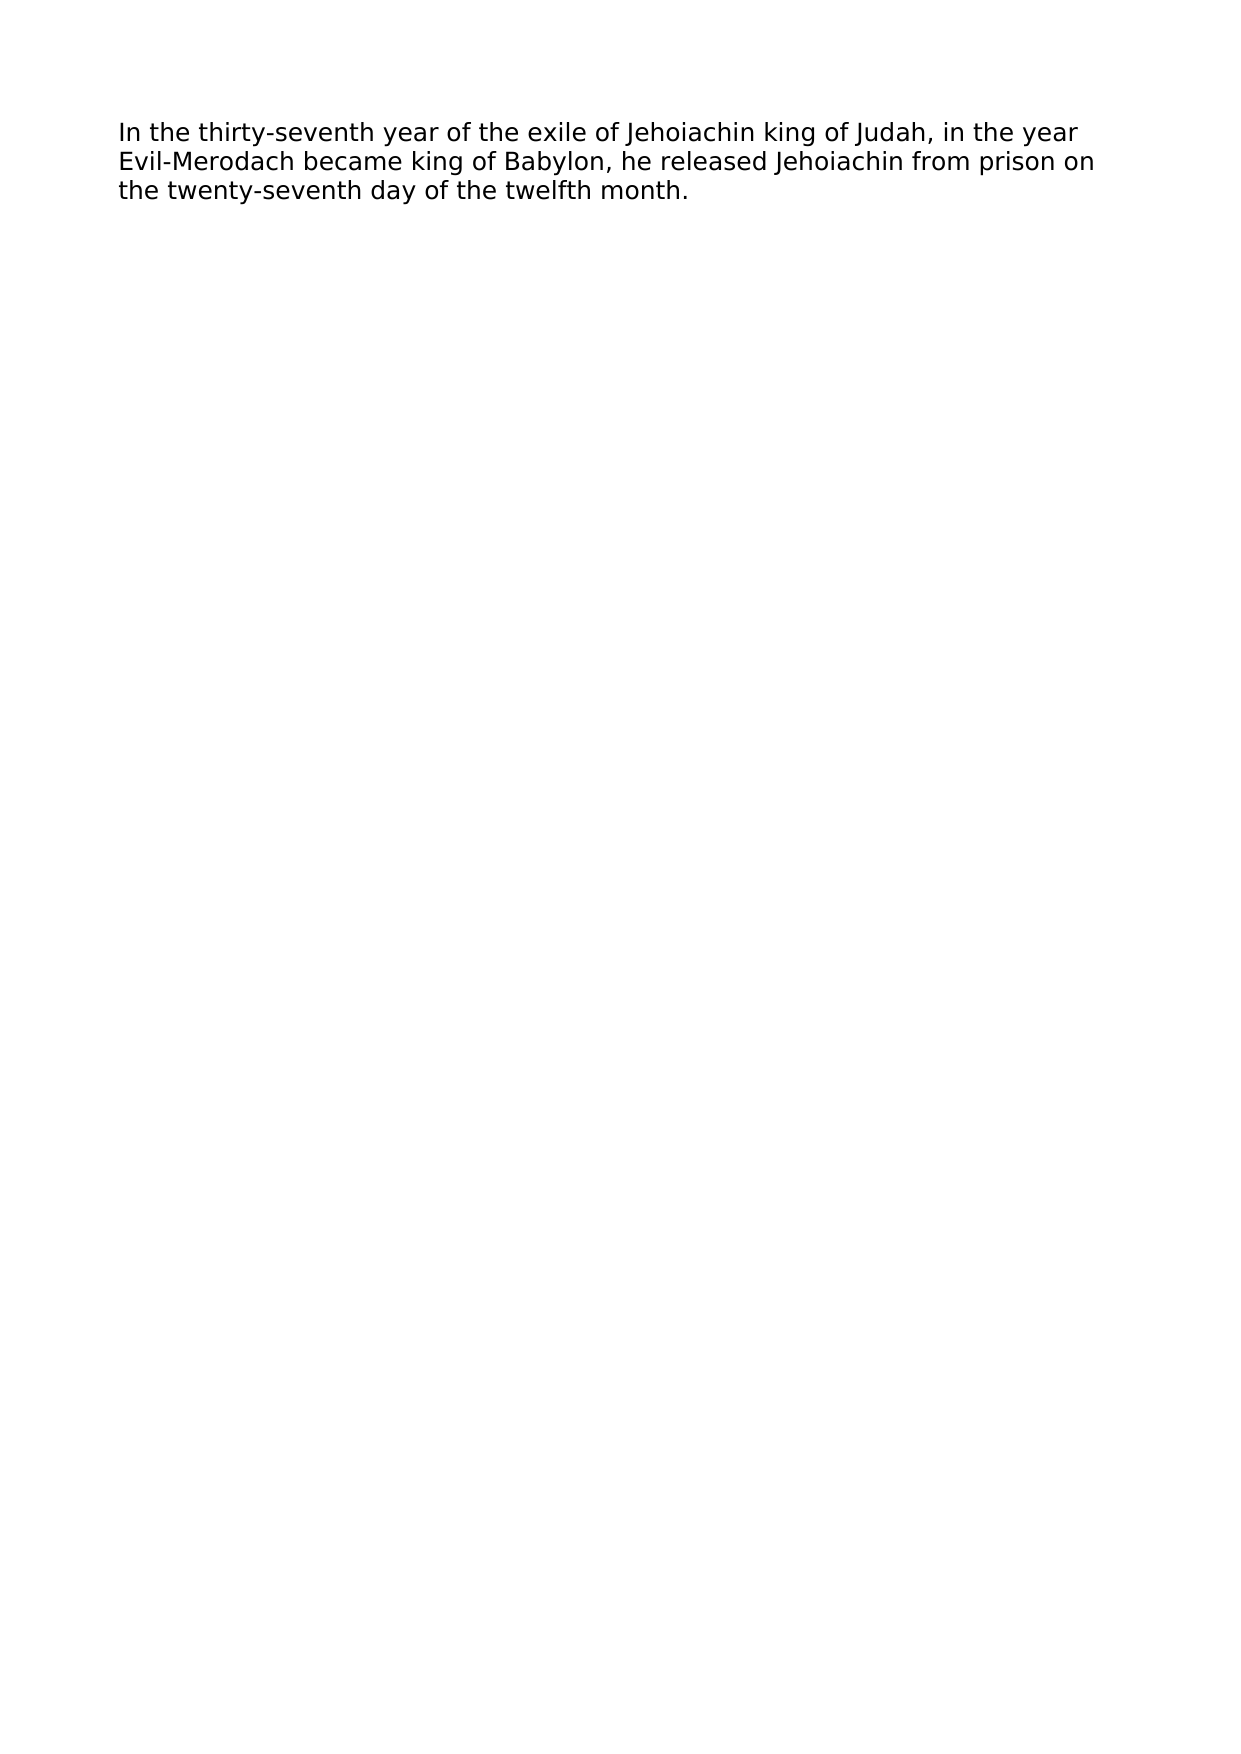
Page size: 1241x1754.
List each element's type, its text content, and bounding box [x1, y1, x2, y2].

text In the thirty-seventh year of the exile of Jehoiachin king of Judah, in the year Evil-Merodach became king of Babylon, he released Jehoiachin from prison on the twenty-seventh day of the twelfth month. [118, 118, 1122, 206]
